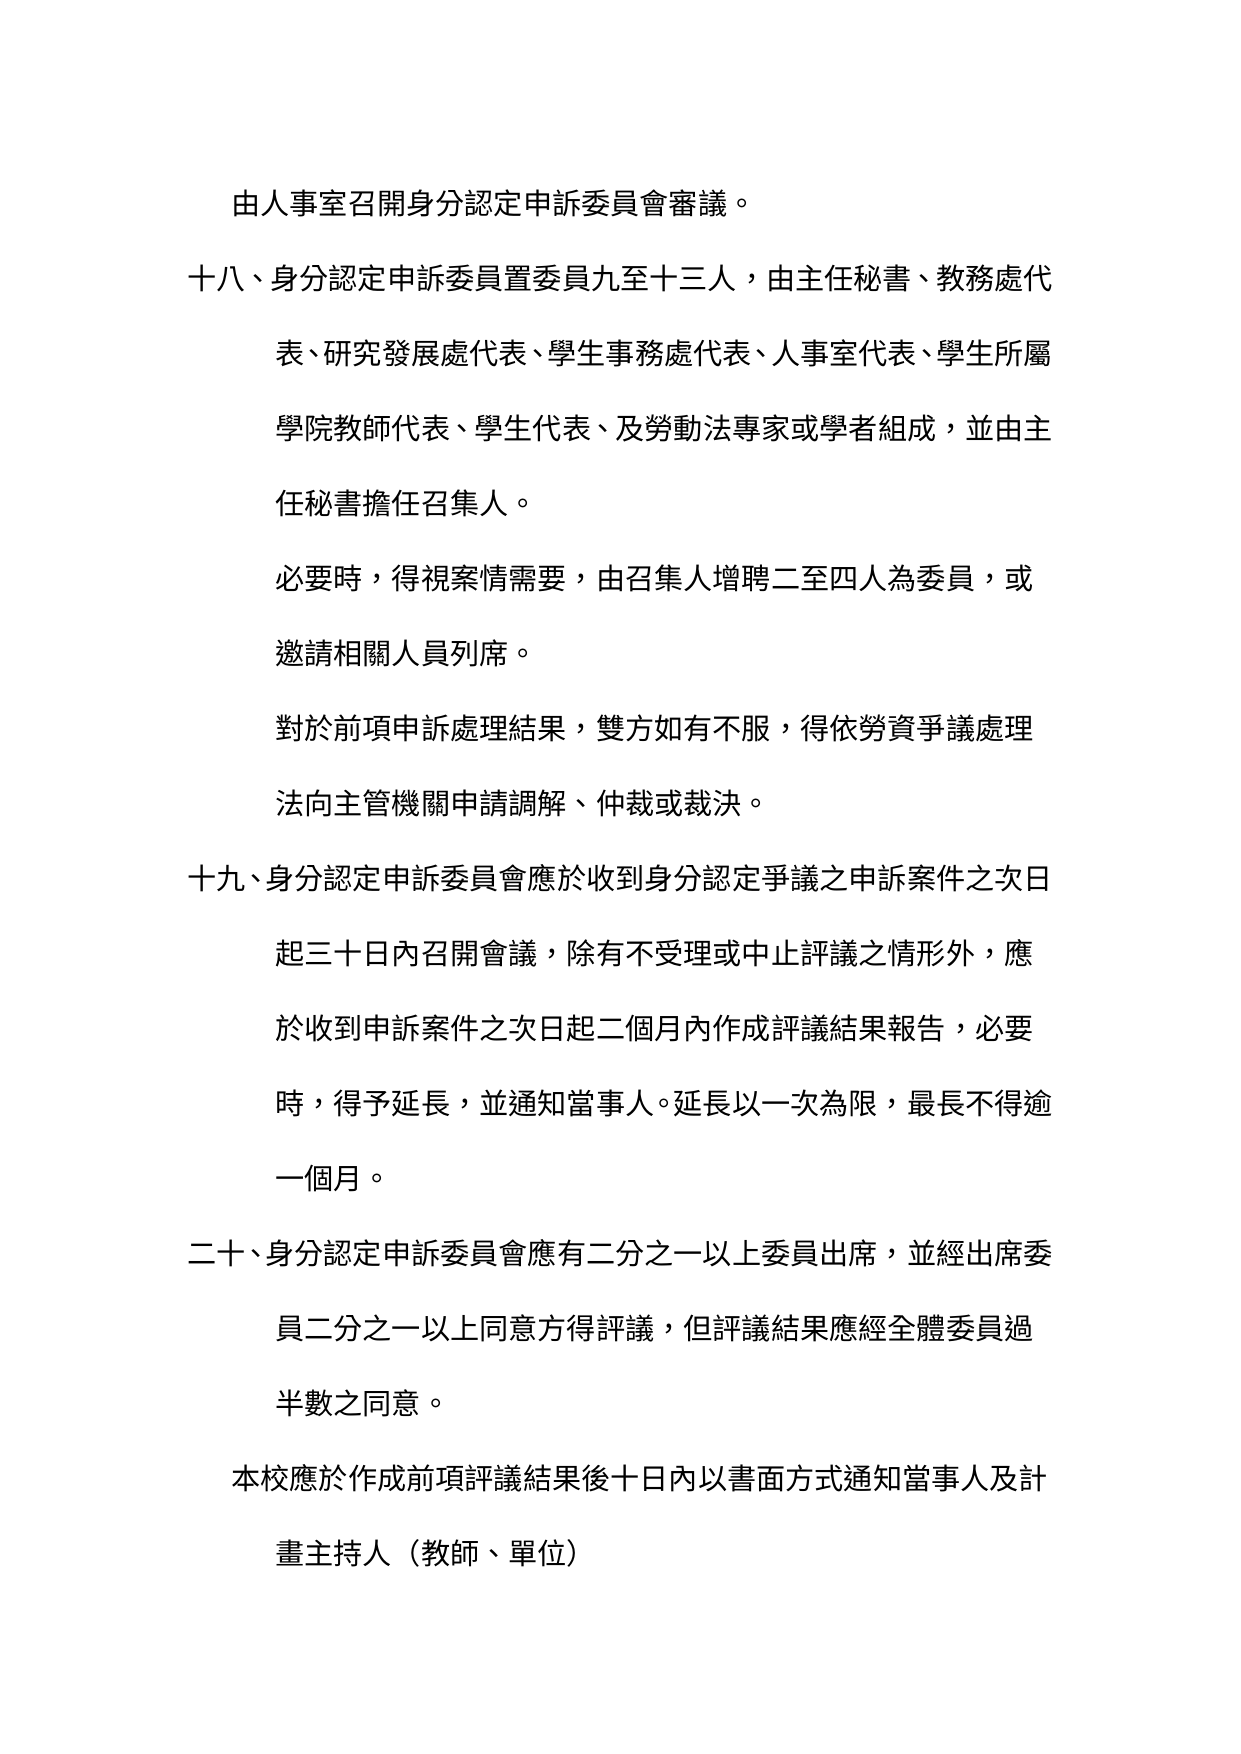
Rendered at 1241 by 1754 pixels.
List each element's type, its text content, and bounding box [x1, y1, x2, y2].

text 必要時，得視案情需要，由召集人增聘二至四人為委員，或邀請相關人員列席。 [275, 539, 1053, 689]
text 二十、身分認定申訴委員會應有二分之一以上委員出席，並經出席委員二分之一以上同意方得評議，但評議結果應經全體委員過半數之同意。 [187, 1214, 1053, 1439]
text 十八、身分認定申訴委員置委員九至十三人，由主任秘書、教務處代表、研究發展處代表、學生事務處代表、人事室代表、學生所屬學院教師代表、學生代表、及勞動法專家或學者組成，並由主任秘書擔任召集人。 [187, 239, 1053, 539]
text 由人事室召開身分認定申訴委員會審議。 [187, 164, 1053, 239]
text 對於前項申訴處理結果，雙方如有不服，得依勞資爭議處理法向主管機關申請調解、仲裁或裁決。 [275, 689, 1053, 839]
text 十九、身分認定申訴委員會應於收到身分認定爭議之申訴案件之次日起三十日內召開會議，除有不受理或中止評議之情形外，應於收到申訴案件之次日起二個月內作成評議結果報告，必要時，得予延長，並通知當事人。延長以一次為限，最長不得逾一個月。 [187, 839, 1053, 1214]
text 本校應於作成前項評議結果後十日內以書面方式通知當事人及計畫主持人（教師、單位） [187, 1439, 1053, 1589]
